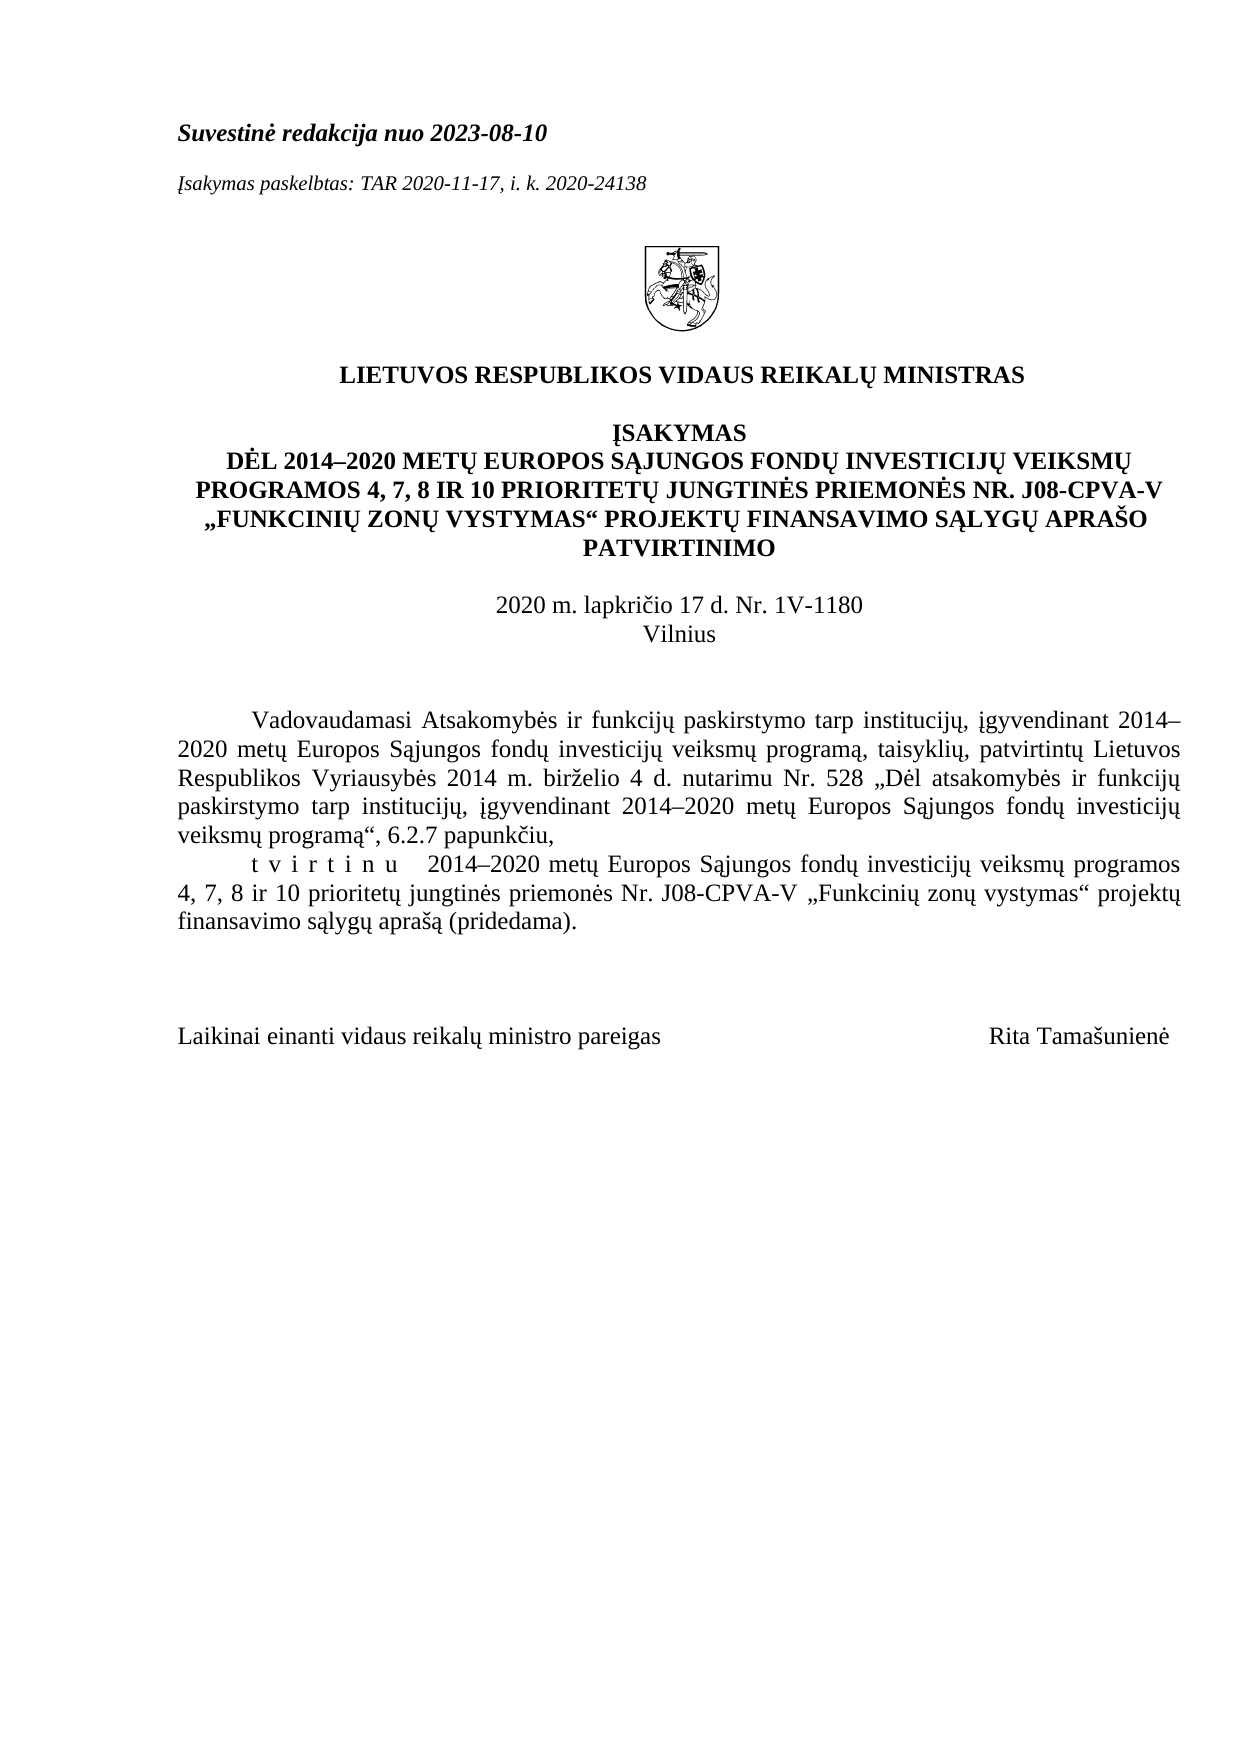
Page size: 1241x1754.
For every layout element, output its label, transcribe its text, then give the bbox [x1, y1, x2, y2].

text Vadovaudamasi Atsakomybės ir funkcijų paskirstymo tarp institucijų, įgyvendinant 2014–2020 metų Europos Sąjungos fondų investicijų veiksmų programą, taisyklių, patvirtintų Lietuvos Respublikos Vyriausybės 2014 m. birželio 4 d. nutarimu Nr. 528 „Dėl atsakomybės ir funkcijų paskirstymo tarp institucijų, įgyvendinant 2014–2020 metų Europos Sąjungos fondų investicijų veiksmų programą“, 6.2.7 papunkčiu, [177, 705, 1181, 849]
text Laikinai einanti vidaus reikalų ministro pareigas Rita Tamašunienė [177, 1021, 1181, 1050]
text Vilnius [177, 619, 1181, 648]
text Įsakymas paskelbtas: TAR 2020-11-17, i. k. 2020-24138 [177, 171, 1181, 195]
text tvirtinu 2014–2020 metų Europos Sąjungos fondų investicijų veiksmų programos 4, 7, 8 ir 10 prioritetų jungtinės priemonės Nr. J08-CPVA-V „Funkcinių zonų vystymas“ projektų finansavimo sąlygų aprašą (pridedama). [177, 849, 1181, 935]
text LIETUVOS RESPUBLIKOS VIDAUS REIKALŲ MINISTRAS [177, 360, 1187, 389]
text ĮSAKYMAS [177, 418, 1181, 446]
text 2020 m. lapkričio 17 d. Nr. 1V-1180 [177, 590, 1181, 619]
text Suvestinė redakcija nuo 2023-08-10 [177, 118, 1181, 147]
text DĖL 2014–2020 METŲ EUROPOS SĄJUNGOS FONDŲ INVESTICIJŲ VEIKSMŲ PROGRAMOS 4, 7, 8 IR 10 PRIORITETų JUNGTINĖS PRIEMONĖS nr. J08-CPVA-V „FUNKCINIŲ ZONŲ VYSTYMAS“ PROJEKTŲ FINANSAVIMO SĄLYGŲ APRAŠO patvirtinimo [177, 446, 1181, 561]
